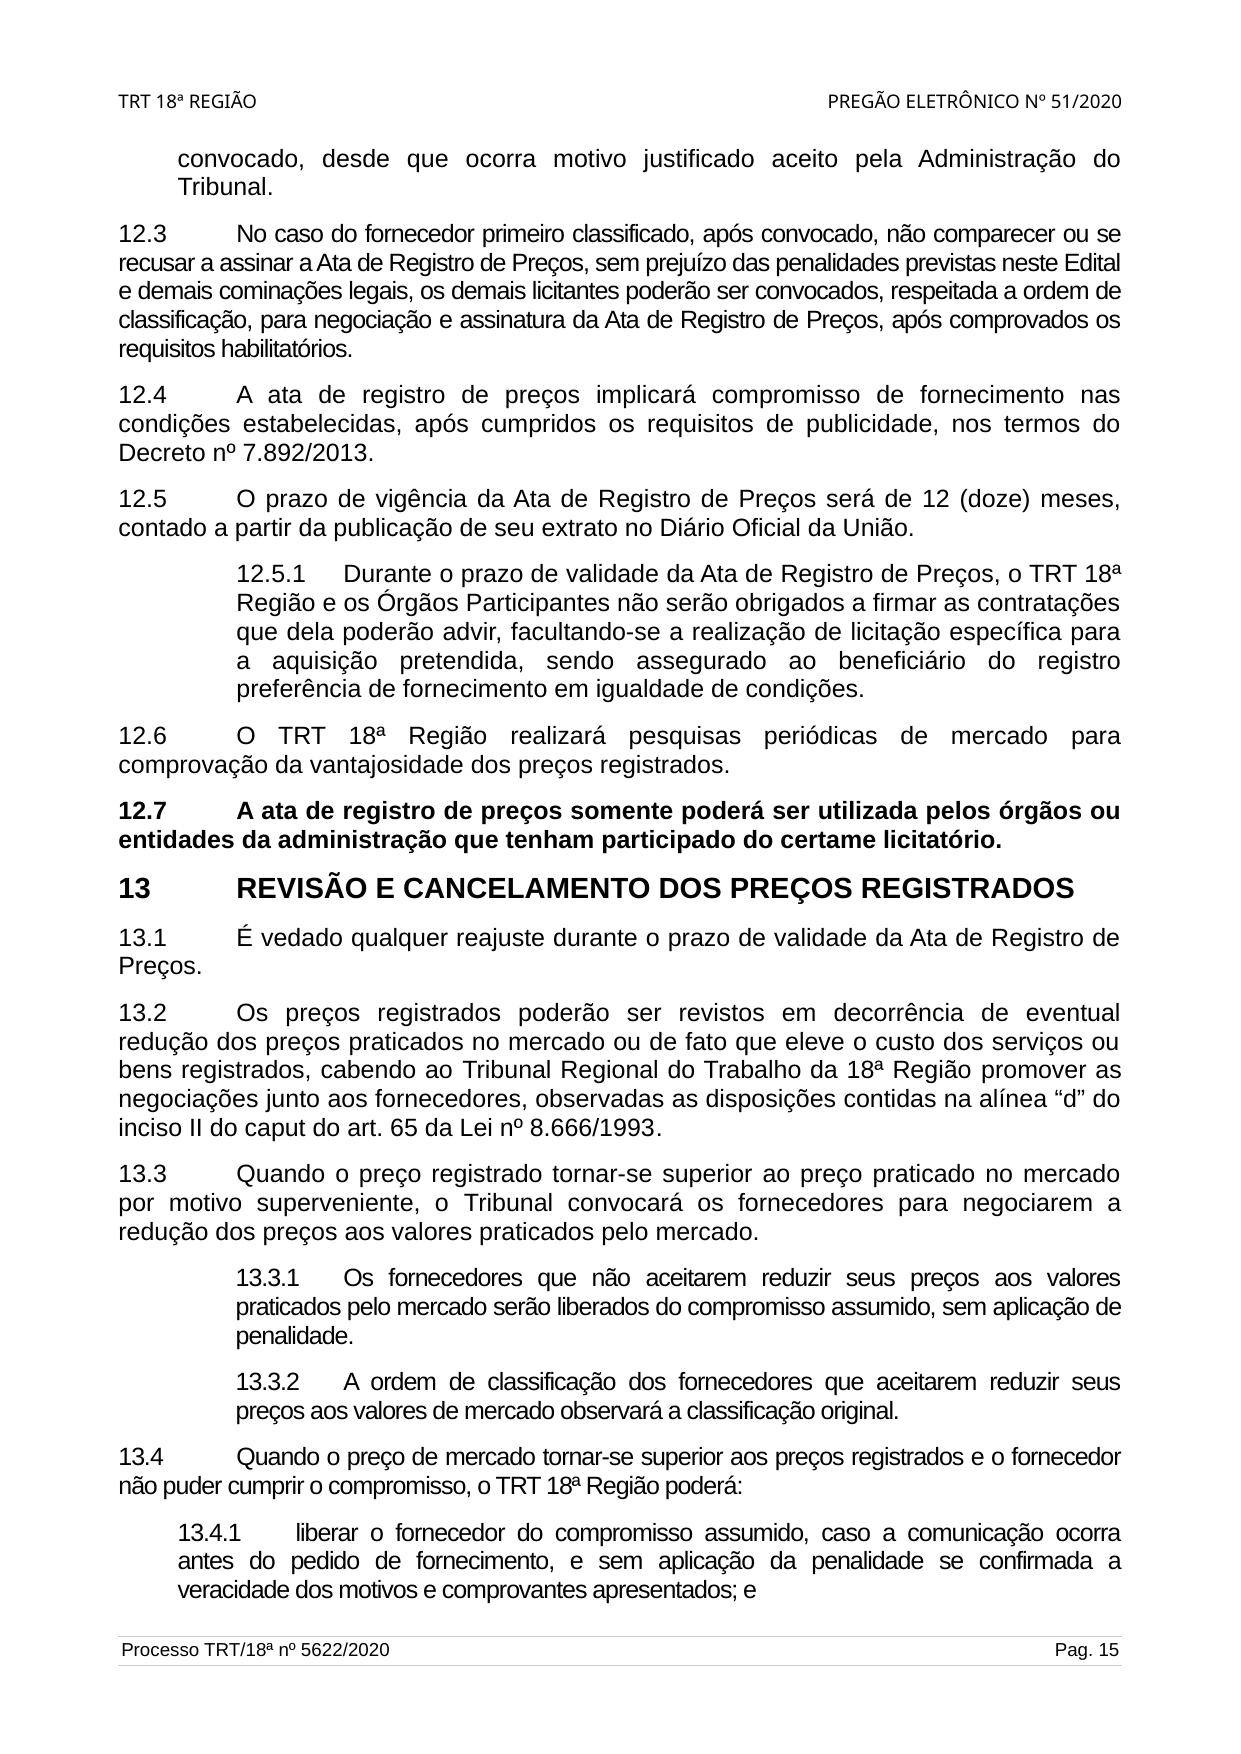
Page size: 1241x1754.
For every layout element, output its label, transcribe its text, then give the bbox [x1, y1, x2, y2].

text 13.3.1 Os fornecedores que não aceitarem reduzir seus preços aos valores praticados pelo mercado serão liberados do compromisso assumido, sem aplicação de penalidade. [235, 1263, 1122, 1349]
text 13.1 É vedado qualquer reajuste durante o prazo de validade da Ata de Registro de Preços. [118, 922, 1122, 980]
text 13.3 Quando o preço registrado tornar-se superior ao preço praticado no mercado por motivo superveniente, o Tribunal convocará os fornecedores para negociarem a redução dos preços aos valores praticados pelo mercado. [118, 1159, 1122, 1245]
text 12.3 No caso do fornecedor primeiro classificado, após convocado, não comparecer ou se recusar a assinar a Ata de Registro de Preços, sem prejuízo das penalidades previstas neste Edital e demais cominações legais, os demais licitantes poderão ser convocados, respeitada a ordem de classificação, para negociação e assinatura da Ata de Registro de Preços, após comprovados os requisitos habilitatórios. [118, 219, 1122, 362]
text 12.7 A ata de registro de preços somente poderá ser utilizada pelos órgãos ou entidades da administração que tenham participado do certame licitatório. [118, 796, 1122, 853]
text 13.4 Quando o preço de mercado tornar-se superior aos preços registrados e o fornecedor não puder cumprir o compromisso, o TRT 18ª Região poderá: [118, 1442, 1122, 1500]
list convocado, desde que ocorra motivo justificado aceito pela Administração do Tribunal. [177, 143, 1122, 201]
text 13.3.2 A ordem de classificação dos fornecedores que aceitarem reduzir seus preços aos valores de mercado observará a classificação original. [235, 1367, 1122, 1424]
text 12.5.1 Durante o prazo de validade da Ata de Registro de Preços, o TRT 18ª Região e os Órgãos Participantes não serão obrigados a firmar as contratações que dela poderão advir, facultando-se a realização de licitação específica para a aquisição pretendida, sendo assegurado ao beneficiário do registro preferência de fornecimento em igualdade de condições. [236, 559, 1122, 703]
text 12.5 O prazo de vigência da Ata de Registro de Preços será de 12 (doze) meses, contado a partir da publicação de seu extrato no Diário Oficial da União. [118, 484, 1122, 542]
text 12.6 O TRT 18ª Região realizará pesquisas periódicas de mercado para comprovação da vantajosidade dos preços registrados. [118, 721, 1122, 778]
list 13.4.1 liberar o fornecedor do compromisso assumido, caso a comunicação ocorra antes do pedido de fornecimento, e sem aplicação da penalidade se confirmada a veracidade dos motivos e comprovantes apresentados; e [177, 1517, 1122, 1604]
text 12.4 A ata de registro de preços implicará compromisso de fornecimento nas condições estabelecidas, após cumpridos os requisitos de publicidade, nos termos do Decreto nº 7.892/2013. [118, 380, 1122, 466]
text 13 REVISÃO E CANCELAMENTO DOS PREÇOS REGISTRADOS [118, 871, 1122, 905]
text 13.2 Os preços registrados poderão ser revistos em decorrência de eventual redução dos preços praticados no mercado ou de fato que eleve o custo dos serviços ou bens registrados, cabendo ao Tribunal Regional do Trabalho da 18ª Região promover as negociações junto aos fornecedores, observadas as disposições contidas na alínea “d” do inciso II do caput do art. 65 da Lei nº 8.666/1993. [118, 998, 1122, 1141]
